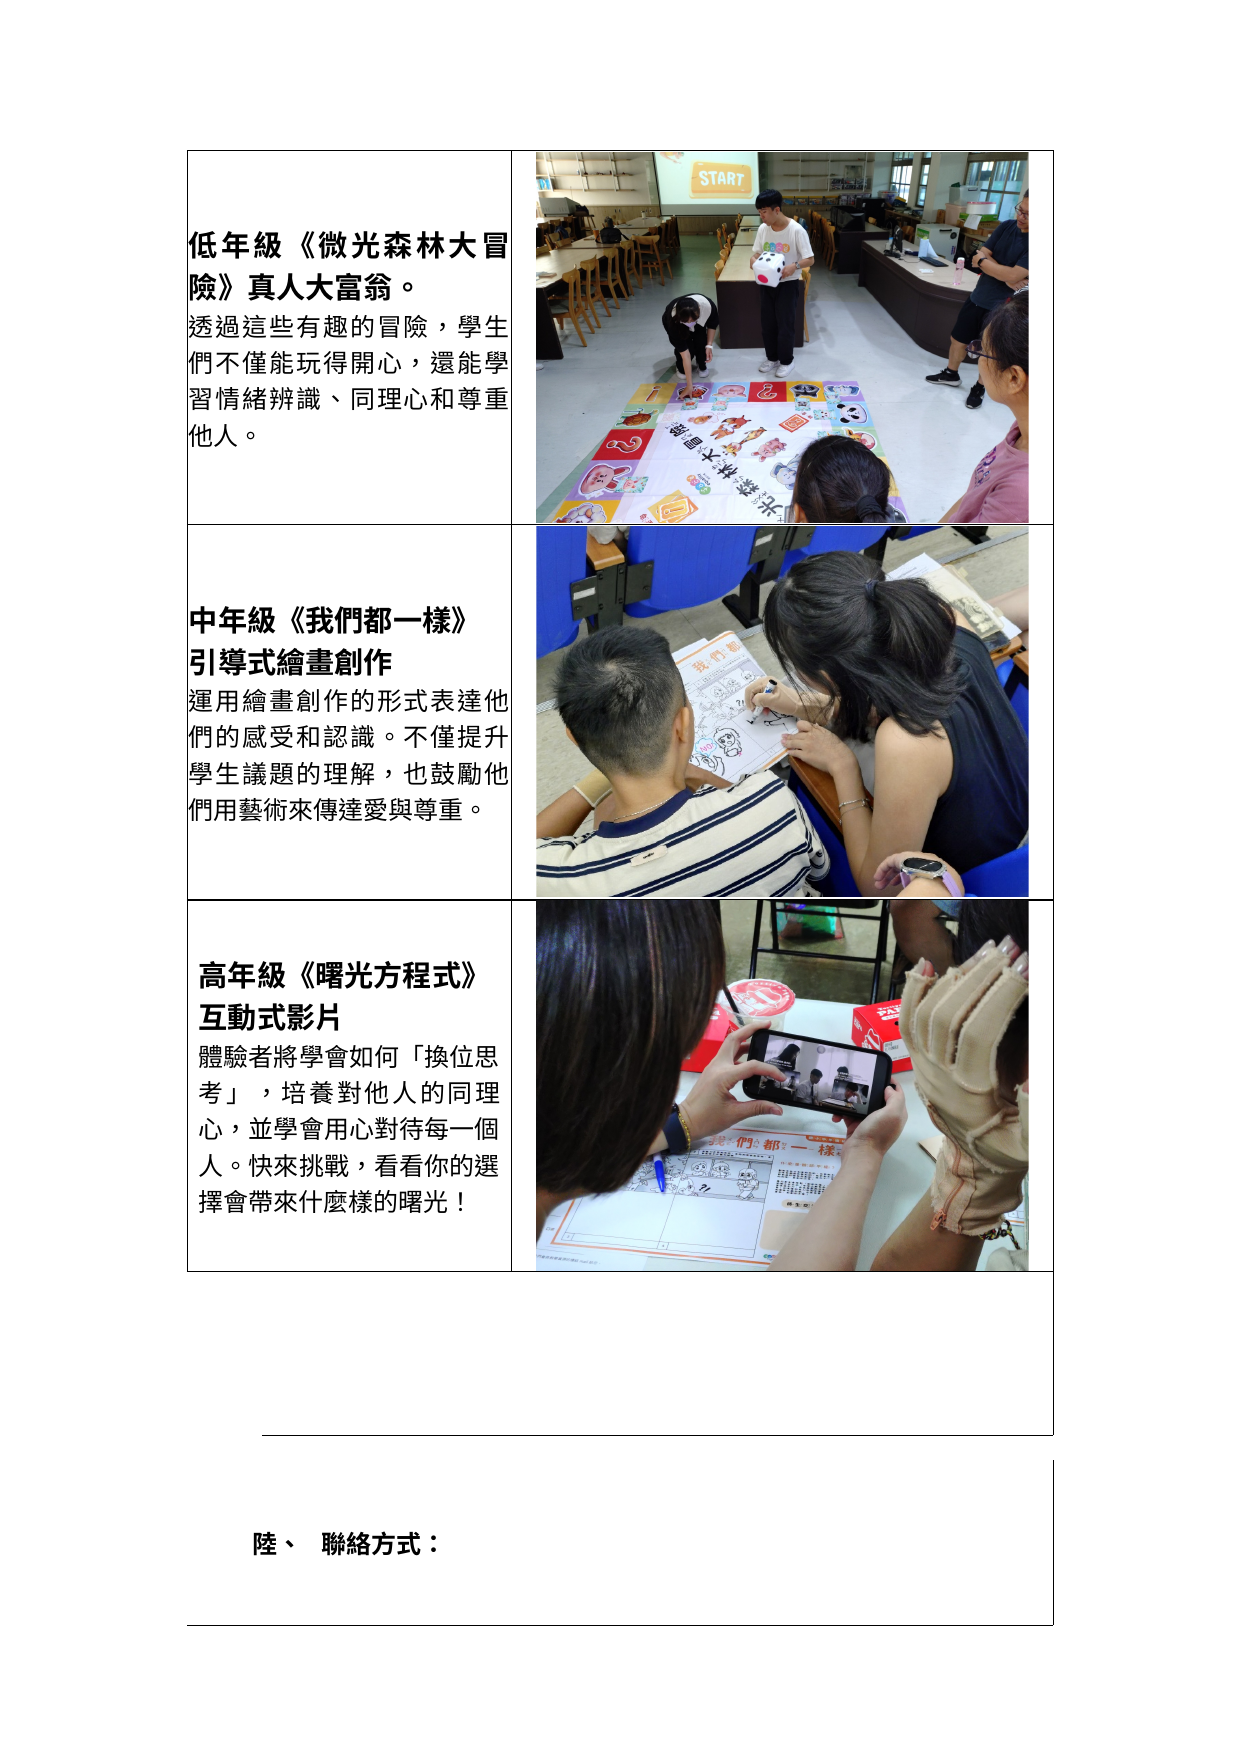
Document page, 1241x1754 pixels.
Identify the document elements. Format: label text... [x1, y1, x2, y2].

table_cell [512, 151, 1053, 524]
list 聯絡方式： [187, 1460, 1053, 1625]
table_cell 低年級《微光森林大冒險》真人大富翁。 透過這些有趣的冒險，學生們不僅能玩得開心，還能學習情緒辨識、同理心和尊重他人。 [188, 151, 511, 524]
table_header [512, 901, 536, 1271]
table_header [1029, 901, 1053, 1271]
table_cell 中年級《我們都一樣》 引導式繪畫創作 運用繪畫創作的形式表達他們的感受和認識。不僅提升學生議題的理解，也鼓勵他們用藝術來傳達愛與尊重。 [188, 525, 511, 899]
table_cell [512, 525, 1053, 899]
table_header 高年級《曙光方程式》 互動式影片 體驗者將學會如何「換位思考」，培養對他人的同理心，並學會用心對待每一個人。快來挑戰，看看你的選擇會帶來什麼樣的曙光！ [188, 901, 511, 1271]
